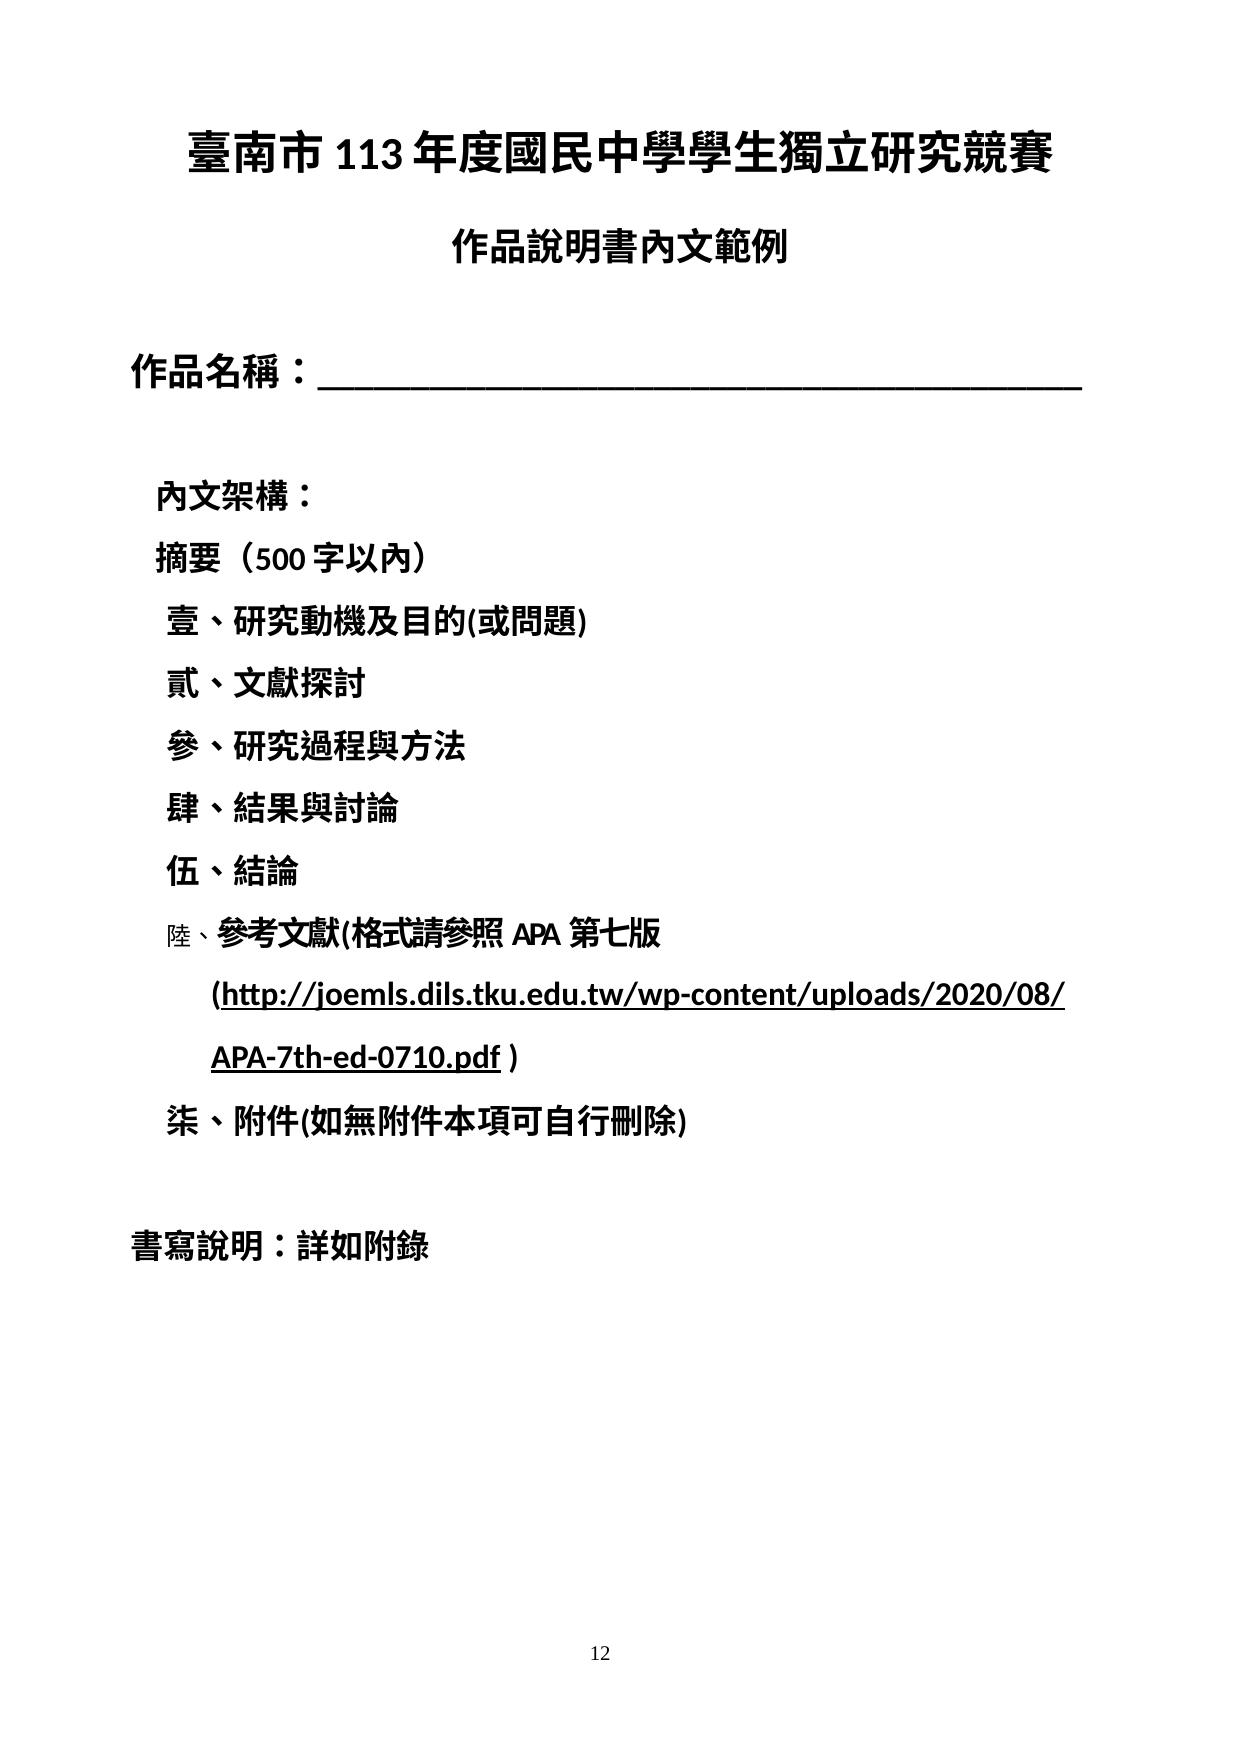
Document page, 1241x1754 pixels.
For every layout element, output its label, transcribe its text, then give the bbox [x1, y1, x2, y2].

list 附件(如無附件本項可自行刪除) [166, 1077, 1110, 1139]
list 參考文獻(格式請參照APA第七版(http://joemls.dils.tku.edu.tw/wp-content/uploads/2020/08/APA-7th-ed-0710.pdf ) [166, 889, 1110, 1077]
text 摘要（500字以內） [155, 514, 1110, 577]
text 作品說明書內文範例 [130, 202, 1110, 264]
text 書寫說明：詳如附錄 [130, 1202, 1110, 1264]
list 研究過程與方法 [166, 702, 1110, 764]
list 結果與討論 [166, 764, 1110, 827]
text 內文架構： [155, 452, 1110, 514]
text 作品名稱：_________________________________________ [130, 327, 1110, 389]
list 文獻探討 [166, 639, 1110, 702]
list 研究動機及目的(或問題) [166, 577, 1110, 639]
list 結論 [166, 827, 1110, 889]
text 臺南市113年度國民中學學生獨立研究競賽 [130, 77, 1110, 202]
